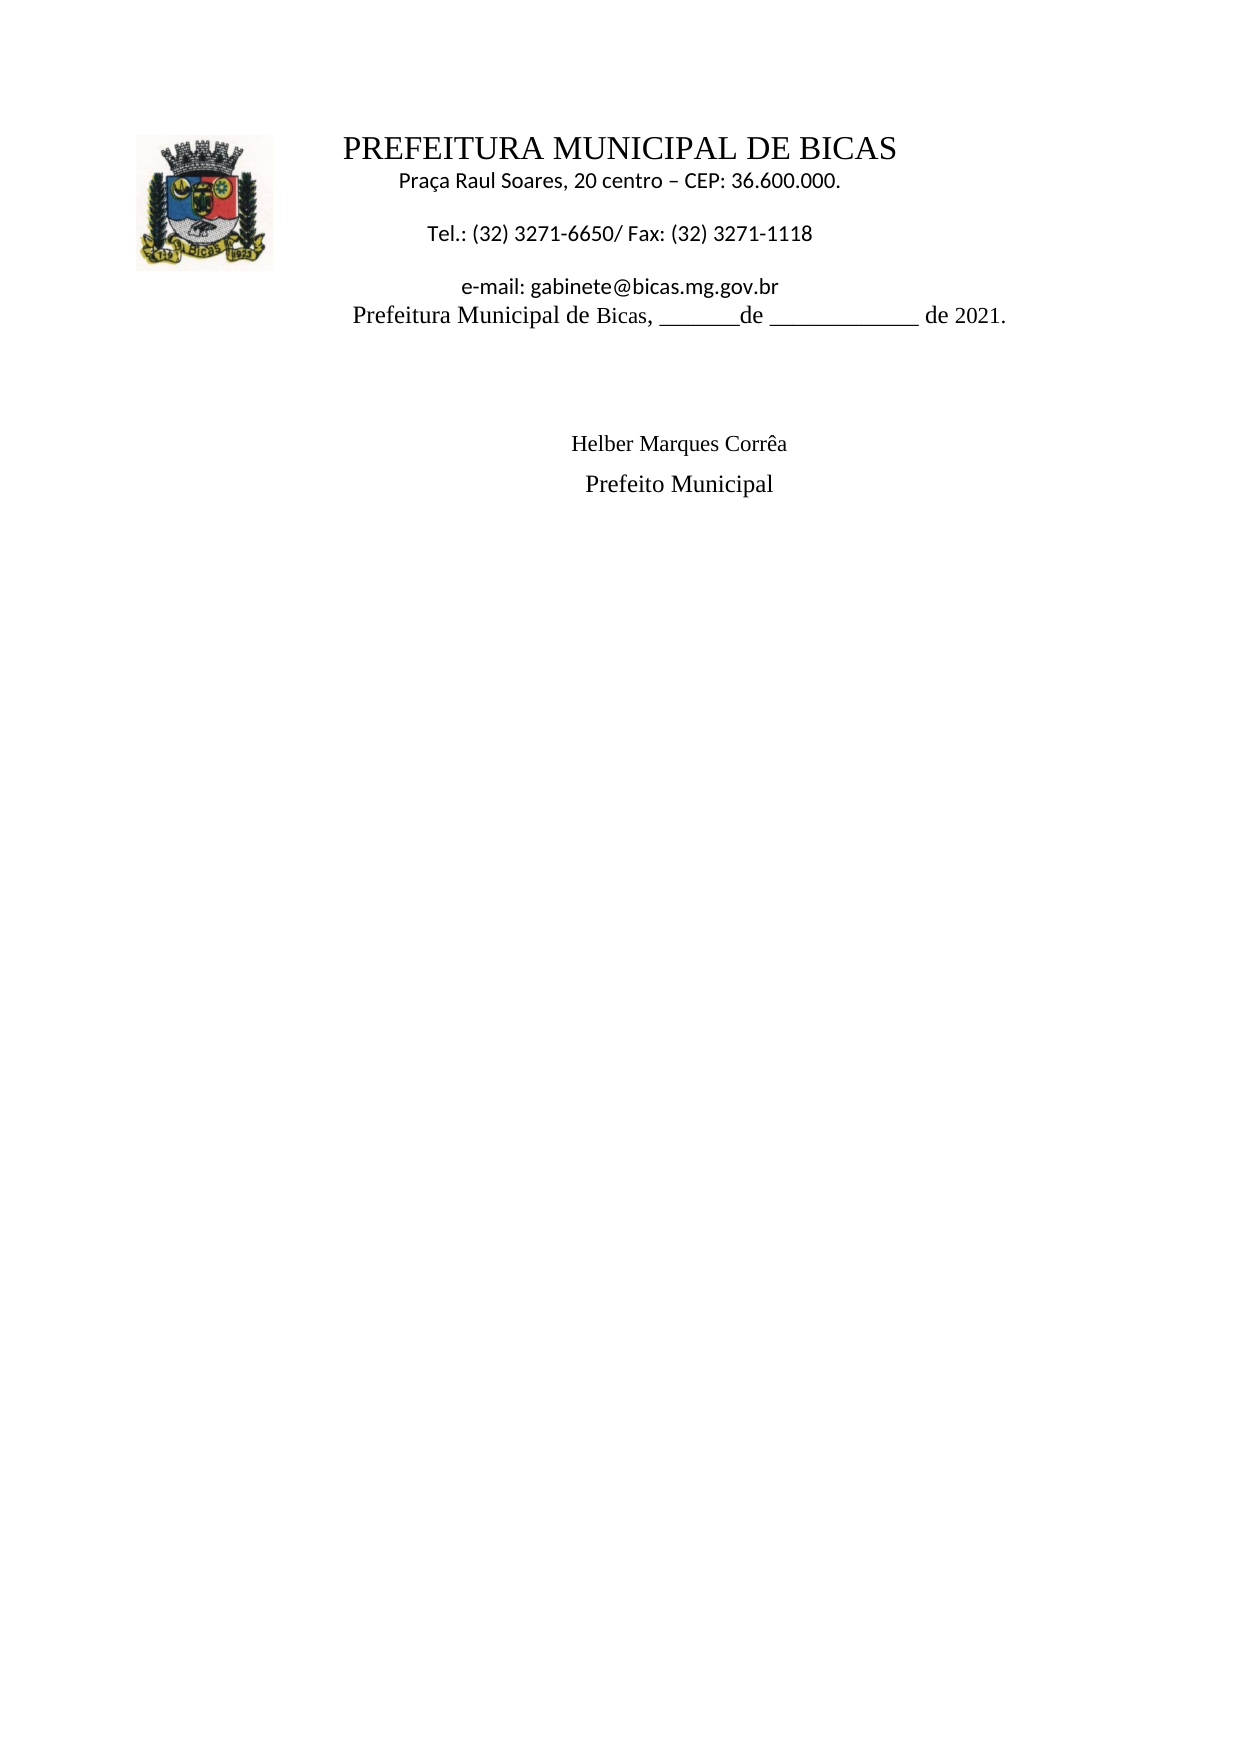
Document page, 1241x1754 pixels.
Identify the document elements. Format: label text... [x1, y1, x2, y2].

text Prefeito Municipal [177, 469, 1063, 498]
text Prefeitura Municipal de Bicas, _______de _____________ de 2021. [177, 300, 1063, 329]
text Helber Marques Corrêa [177, 430, 1063, 456]
